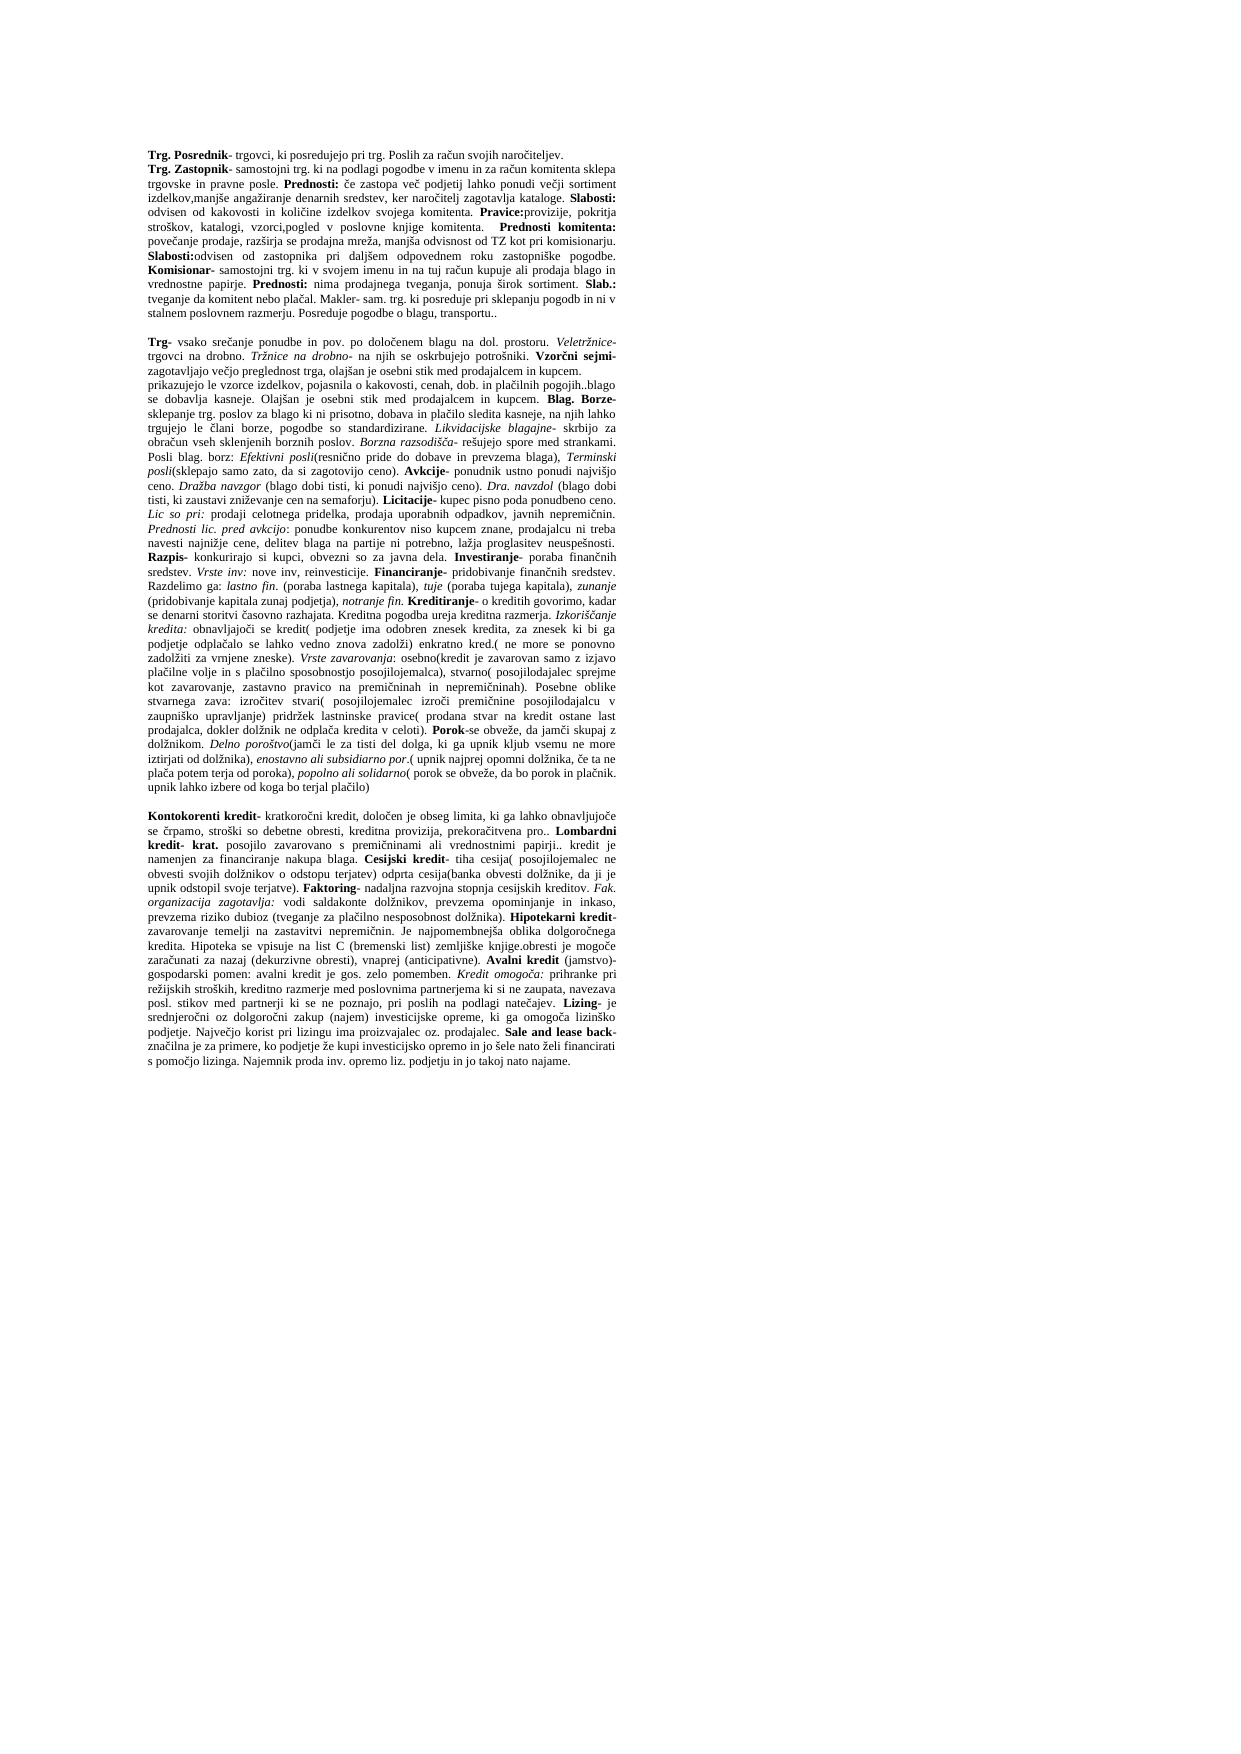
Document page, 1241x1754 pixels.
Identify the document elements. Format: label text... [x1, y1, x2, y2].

text Kontokorenti kredit- kratkoročni kredit, določen je obseg limita, ki ga lahko obnavljujoče se črpamo, stroški so debetne obresti, kreditna provizija, prekoračitvena pro.. Lombardni kredit- krat. posojilo zavarovano s premičninami ali vrednostnimi papirji.. kredit je namenjen za financiranje nakupa blaga. Cesijski kredit- tiha cesija( posojilojemalec ne obvesti svojih dolžnikov o odstopu terjatev) odprta cesija(banka obvesti dolžnike, da ji je upnik odstopil svoje terjatve). Faktoring- nadaljna razvojna stopnja cesijskih kreditov. Fak. organizacija zagotavlja: vodi saldakonte dolžnikov, prevzema opominjanje in inkaso, prevzema riziko dubioz (tveganje za plačilno nesposobnost dolžnika). Hipotekarni kredit- zavarovanje temelji na zastavitvi nepremičnin. Je najpomembnejša oblika dolgoročnega kredita. Hipoteka se vpisuje na list C (bremenski list) zemljiške knjige.obresti je mogoče zaračunati za nazaj (dekurzivne obresti), vnaprej (anticipativne). Avalni kredit (jamstvo)- gospodarski pomen: avalni kredit je gos. zelo pomemben. Kredit omogoča: prihranke pri režijskih stroških, kreditno razmerje med poslovnima partnerjema ki si ne zaupata, navezava posl. stikov med partnerji ki se ne poznajo, pri poslih na podlagi natečajev. Lizing- je srednjeročni oz dolgoročni zakup (najem) investicijske opreme, ki ga omogoča lizinško podjetje. Največjo korist pri lizingu ima proizvajalec oz. prodajalec. Sale and lease back- značilna je za primere, ko podjetje že kupi investicijsko opremo in jo šele nato želi financirati s pomočjo lizinga. Najemnik proda inv. opremo liz. podjetju in jo takoj nato najame. [148, 809, 616, 1068]
text Trg. Posrednik- trgovci, ki posredujejo pri trg. Poslih za račun svojih naročiteljev. [148, 148, 616, 162]
text prikazujejo le vzorce izdelkov, pojasnila o kakovosti, cenah, dob. in plačilnih pogojih..blago se dobavlja kasneje. Olajšan je osebni stik med prodajalcem in kupcem. Blag. Borze- sklepanje trg. poslov za blago ki ni prisotno, dobava in plačilo sledita kasneje, na njih lahko trgujejo le člani borze, pogodbe so standardizirane. Likvidacijske blagajne- skrbijo za obračun vseh sklenjenih borznih poslov. Borzna razsodišča- rešujejo spore med strankami. Posli blag. borz: Efektivni posli(resnično pride do dobave in prevzema blaga), Terminski posli(sklepajo samo zato, da si zagotovijo ceno). Avkcije- ponudnik ustno ponudi najvišjo ceno. Dražba navzgor (blago dobi tisti, ki ponudi najvišjo ceno). Dra. navzdol (blago dobi tisti, ki zaustavi zniževanje cen na semaforju). Licitacije- kupec pisno poda ponudbeno ceno. Lic so pri: prodaji celotnega pridelka, prodaja uporabnih odpadkov, javnih nepremičnin. Prednosti lic. pred avkcijo: ponudbe konkurentov niso kupcem znane, prodajalcu ni treba navesti najnižje cene, delitev blaga na partije ni potrebno, lažja proglasitev neuspešnosti. Razpis- konkurirajo si kupci, obvezni so za javna dela. Investiranje- poraba finančnih sredstev. Vrste inv: nove inv, reinvesticije. Financiranje- pridobivanje finančnih sredstev. Razdelimo ga: lastno fin. (poraba lastnega kapitala), tuje (poraba tujega kapitala), zunanje (pridobivanje kapitala zunaj podjetja), notranje fin. Kreditiranje- o kreditih govorimo, kadar se denarni storitvi časovno razhajata. Kreditna pogodba ureja kreditna razmerja. Izkoriščanje kredita: obnavljajoči se kredit( podjetje ima odobren znesek kredita, za znesek ki bi ga podjetje odplačalo se lahko vedno znova zadolži) enkratno kred.( ne more se ponovno zadolžiti za vrnjene zneske). Vrste zavarovanja: osebno(kredit je zavarovan samo z izjavo plačilne volje in s plačilno sposobnostjo posojilojemalca), stvarno( posojilodajalec sprejme kot zavarovanje, zastavno pravico na premičninah in nepremičninah). Posebne oblike stvarnega zava: izročitev stvari( posojilojemalec izroči premičnine posojilodajalcu v zaupniško upravljanje) pridržek lastninske pravice( prodana stvar na kredit ostane last prodajalca, dokler dolžnik ne odplača kredita v celoti). Porok-se obveže, da jamči skupaj z dolžnikom. Delno poroštvo(jamči le za tisti del dolga, ki ga upnik kljub vsemu ne more iztirjati od dolžnika), enostavno ali subsidiarno por.( upnik najprej opomni dolžnika, če ta ne plača potem terja od poroka), popolno ali solidarno( porok se obveže, da bo porok in plačnik. upnik lahko izbere od koga bo terjal plačilo) [148, 378, 616, 794]
text Trg. Zastopnik- samostojni trg. ki na podlagi pogodbe v imenu in za račun komitenta sklepa trgovske in pravne posle. Prednosti: če zastopa več podjetij lahko ponudi večji sortiment izdelkov,manjše angažiranje denarnih sredstev, ker naročitelj zagotavlja kataloge. Slabosti: odvisen od kakovosti in količine izdelkov svojega komitenta. Pravice:provizije, pokritja stroškov, katalogi, vzorci,pogled v poslovne knjige komitenta. Prednosti komitenta: povečanje prodaje, razširja se prodajna mreža, manjša odvisnost od TZ kot pri komisionarju. Slabosti:odvisen od zastopnika pri daljšem odpovednem roku zastopniške pogodbe. Komisionar- samostojni trg. ki v svojem imenu in na tuj račun kupuje ali prodaja blago in vrednostne papirje. Prednosti: nima prodajnega tveganja, ponuja širok sortiment. Slab.: tveganje da komitent nebo plačal. Makler- sam. trg. ki posreduje pri sklepanju pogodb in ni v stalnem poslovnem razmerju. Posreduje pogodbe o blagu, transportu.. [148, 162, 616, 320]
text Trg- vsako srečanje ponudbe in pov. po določenem blagu na dol. prostoru. Veletržnice-trgovci na drobno. Tržnice na drobno- na njih se oskrbujejo potrošniki. Vzorčni sejmi- zagotavljajo večjo preglednost trga, olajšan je osebni stik med prodajalcem in kupcem. [148, 334, 616, 378]
